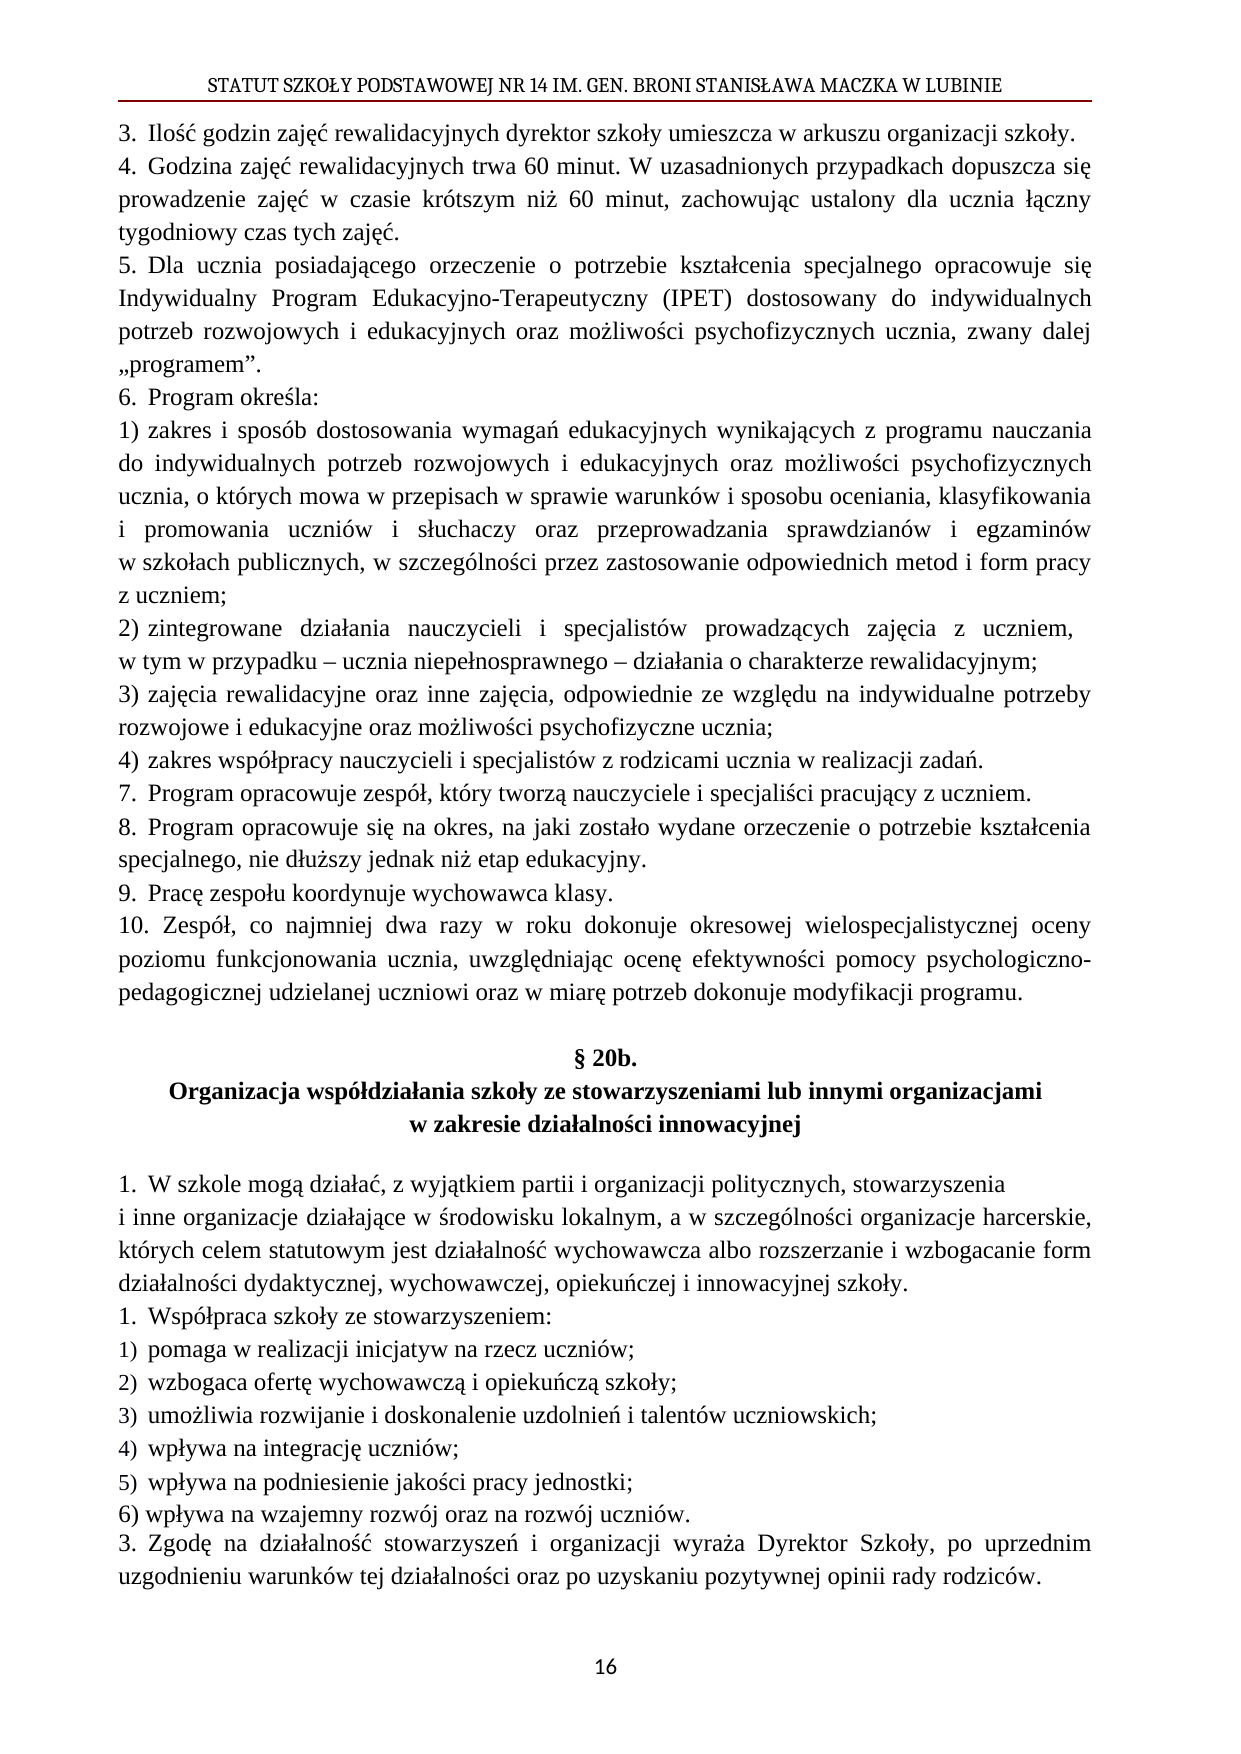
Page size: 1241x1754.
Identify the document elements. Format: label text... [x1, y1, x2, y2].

list Godzina zajęć rewalidacyjnych trwa 60 minut. W uzasadnionych przypadkach dopuszcza się prowadzenie zajęć w czasie krótszym niż 60 minut, zachowując ustalony dla ucznia łączny tygodniowy czas tych zajęć. [118, 151, 1092, 246]
list wpływa na podniesienie jakości pracy jednostki; [118, 1467, 1092, 1495]
list Program opracowuje się na okres, na jaki zostało wydane orzeczenie o potrzebie kształcenia specjalnego, nie dłuższy jednak niż etap edukacyjny. [118, 812, 1092, 873]
list Ilość godzin zajęć rewalidacyjnych dyrektor szkoły umieszcza w arkuszu organizacji szkoły. [118, 118, 1092, 147]
list Współpraca szkoły ze stowarzyszeniem: [118, 1301, 1092, 1330]
list Pracę zespołu koordynuje wychowawca klasy. [118, 878, 1092, 906]
list Dla ucznia posiadającego orzeczenie o potrzebie kształcenia specjalnego opracowuje się Indywidualny Program Edukacyjno-Terapeutyczny (IPET) dostosowany do indywidualnych potrzeb rozwojowych i edukacyjnych oraz możliwości psychofizycznych ucznia, zwany dalej „programem”. [118, 250, 1092, 378]
text § 20b. [118, 1043, 1092, 1071]
list wzbogaca ofertę wychowawczą i opiekuńczą szkoły; [118, 1367, 1092, 1396]
list zajęcia rewalidacyjne oraz inne zajęcia, odpowiednie ze względu na indywidualne potrzeby rozwojowe i edukacyjne oraz możliwości psychofizyczne ucznia; [118, 679, 1092, 741]
text w zakresie działalności innowacyjnej [118, 1109, 1092, 1137]
text 3. Zgodę na działalność stowarzyszeń i organizacji wyraża Dyrektor Szkoły, po uprzednim uzgodnieniu warunków tej działalności oraz po uzyskaniu pozytywnej opinii rady rodziców. [118, 1528, 1092, 1590]
text 6) wpływa na wzajemny rozwój oraz na rozwój uczniów. [118, 1499, 1092, 1528]
text i inne organizacje działające w środowisku lokalnym, a w szczególności organizacje harcerskie, których celem statutowym jest działalność wychowawcza albo rozszerzanie i wzbogacanie form działalności dydaktycznej, wychowawczej, opiekuńczej i innowacyjnej szkoły. [118, 1202, 1092, 1297]
text 1. W szkole mogą działać, z wyjątkiem partii i organizacji politycznych, stowarzyszenia [118, 1169, 1092, 1198]
list zakres współpracy nauczycieli i specjalistów z rodzicami ucznia w realizacji zadań. [118, 746, 1092, 774]
list Program określa: [118, 382, 1092, 411]
list umożliwia rozwijanie i doskonalenie uzdolnień i talentów uczniowskich; [118, 1401, 1092, 1429]
text Organizacja współdziałania szkoły ze stowarzyszeniami lub innymi organizacjami [118, 1076, 1092, 1104]
list zintegrowane działania nauczycieli i specjalistów prowadzących zajęcia z uczniem, w tym w przypadku – ucznia niepełnosprawnego – działania o charakterze rewalidacyjnym; [118, 613, 1092, 675]
list zakres i sposób dostosowania wymagań edukacyjnych wynikających z programu nauczania do indywidualnych potrzeb rozwojowych i edukacyjnych oraz możliwości psychofizycznych ucznia, o których mowa w przepisach w sprawie warunków i sposobu oceniania, klasyfikowania i promowania uczniów i słuchaczy oraz przeprowadzania sprawdzianów i egzaminów w szkołach publicznych, w szczególności przez zastosowanie odpowiednich metod i form pracy z uczniem; [118, 415, 1092, 609]
list wpływa na integrację uczniów; [118, 1433, 1092, 1462]
list pomaga w realizacji inicjatyw na rzecz uczniów; [118, 1334, 1092, 1363]
list Program opracowuje zespół, który tworzą nauczyciele i specjaliści pracujący z uczniem. [118, 778, 1092, 807]
list Zespół, co najmniej dwa razy w roku dokonuje okresowej wielospecjalistycznej oceny poziomu funkcjonowania ucznia, uwzględniając ocenę efektywności pomocy psychologiczno-pedagogicznej udzielanej uczniowi oraz w miarę potrzeb dokonuje modyfikacji programu. [118, 911, 1092, 1005]
